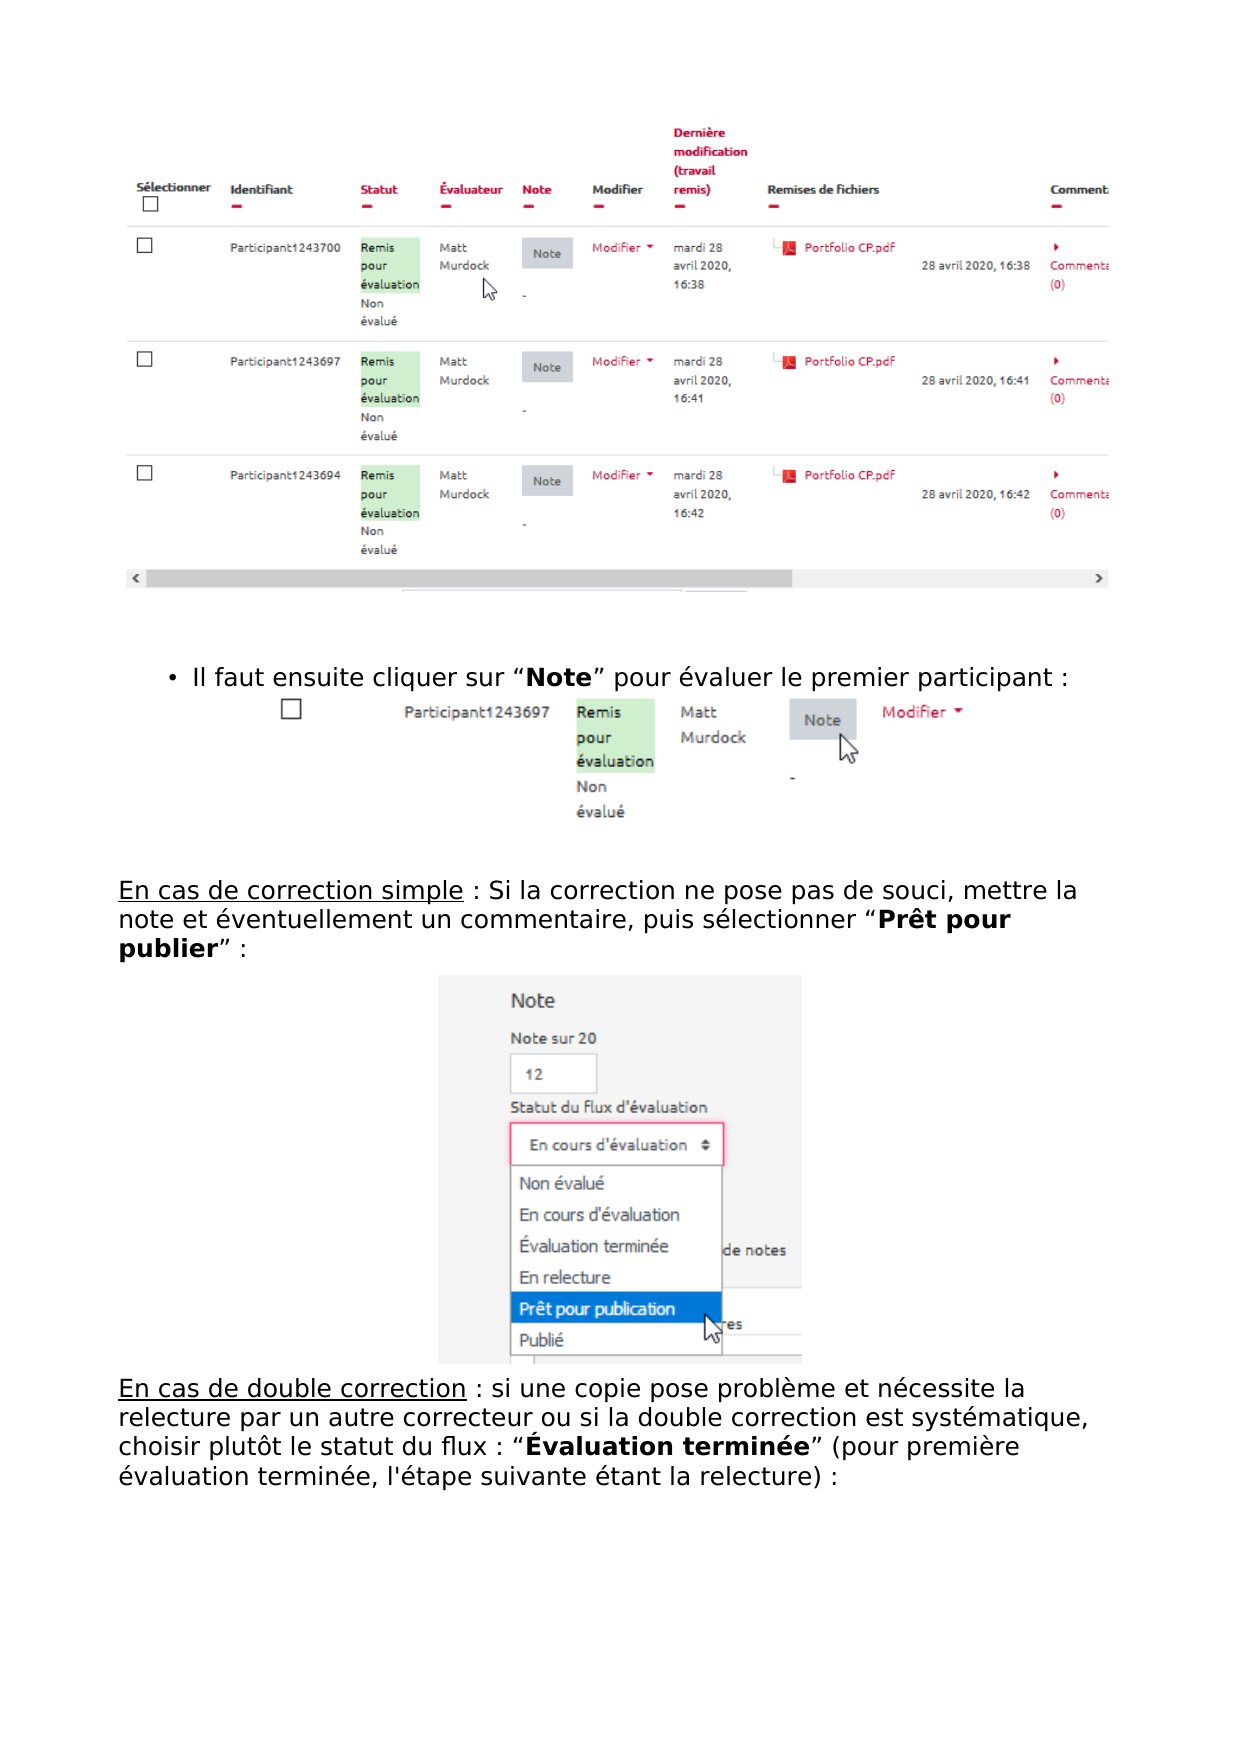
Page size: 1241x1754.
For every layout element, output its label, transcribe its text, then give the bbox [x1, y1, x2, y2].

text En cas de correction simple : Si la correction ne pose pas de souci, mettre la note et éventuellement un commentaire, puis sélectionner “Prêt pour publier” : [118, 876, 1122, 963]
list Il faut ensuite cliquer sur “Note” pour évaluer le premier participant : [177, 663, 1122, 692]
picture [118, 118, 1123, 592]
text En cas de double correction : si une copie pose problème et nécessite la relecture par un autre correcteur ou si la double correction est systématique, choisir plutôt le statut du flux : “Évaluation terminée” (pour première évaluation terminée, l'étape suivante étant la relecture) : [118, 1374, 1122, 1491]
picture [261, 692, 979, 835]
picture [438, 975, 803, 1364]
